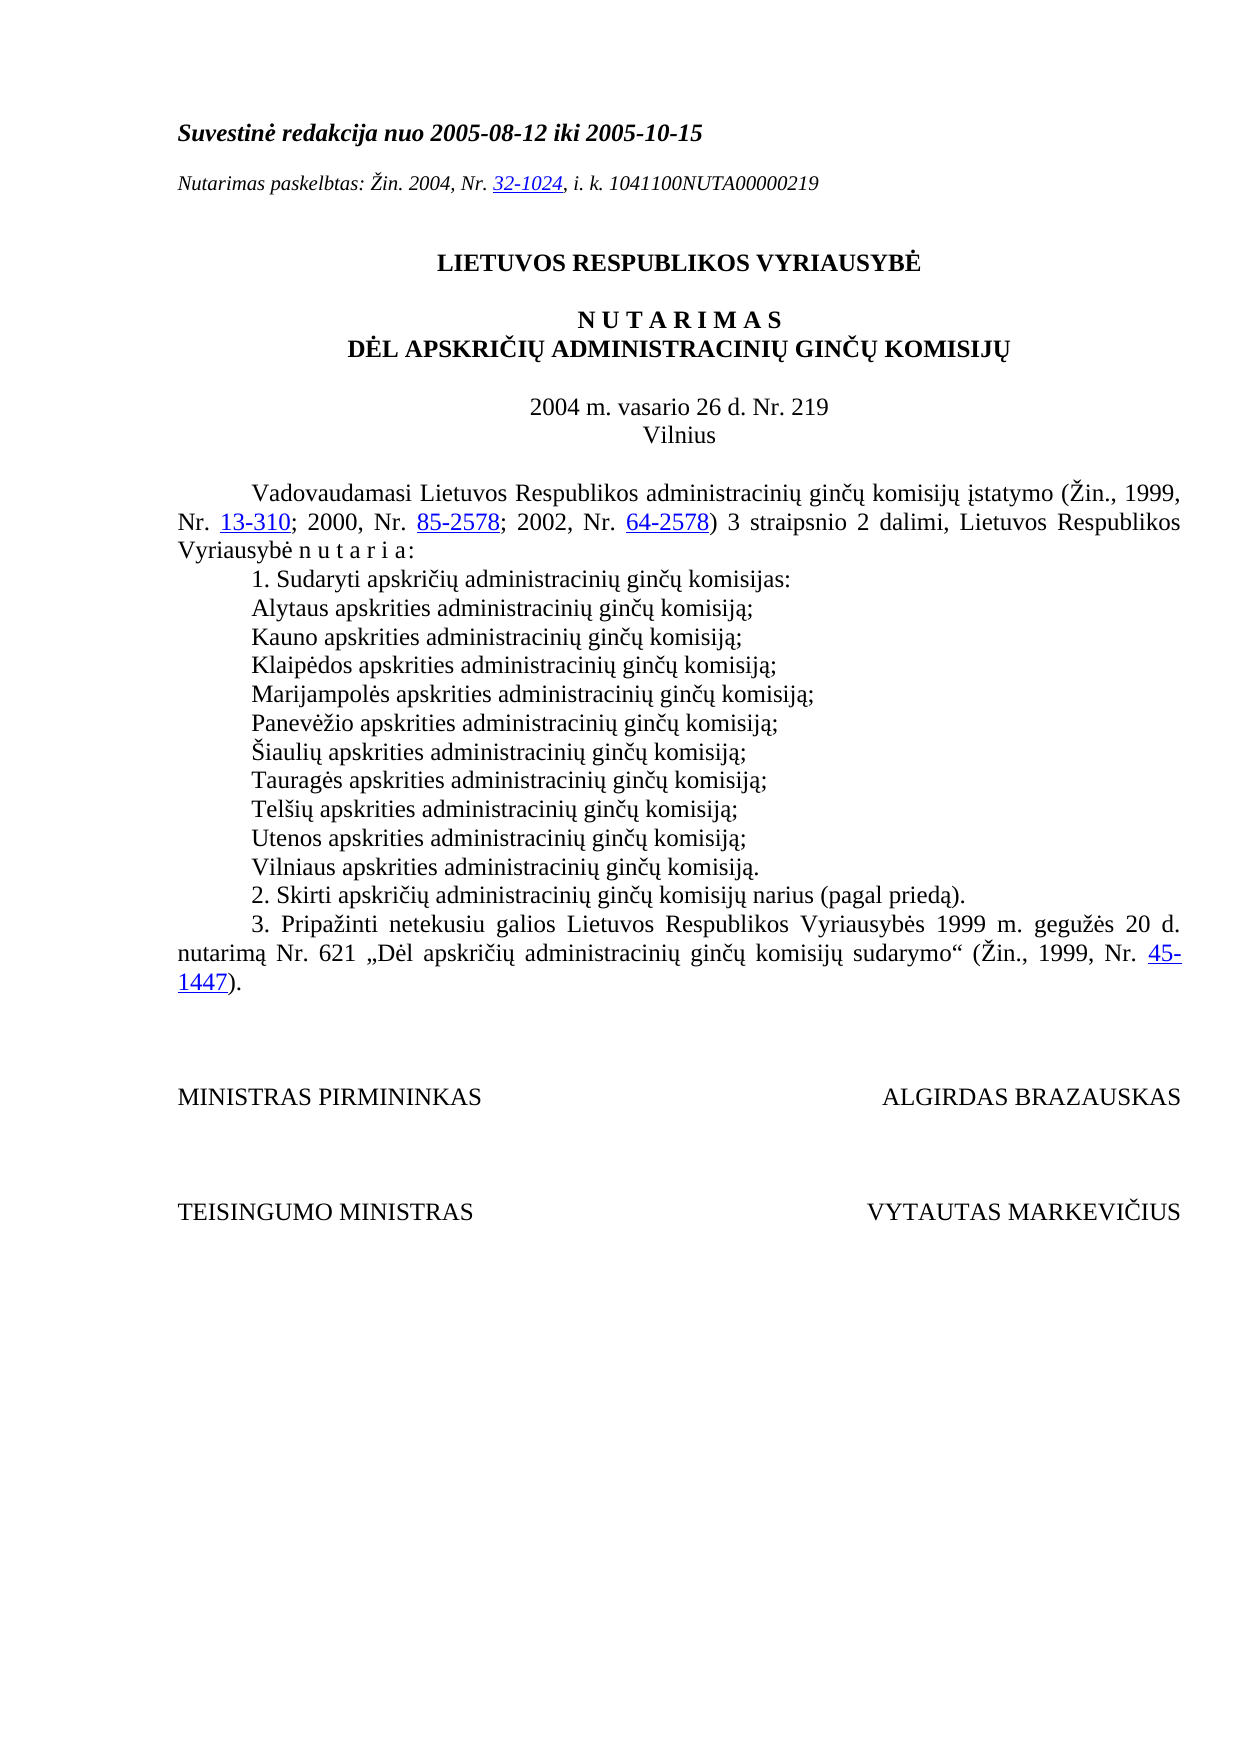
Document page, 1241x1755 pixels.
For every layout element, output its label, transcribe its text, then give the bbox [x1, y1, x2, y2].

text 2004 m. vasario 26 d. Nr. 219 [177, 392, 1181, 420]
text Marijampolės apskrities administracinių ginčų komisiją; [177, 679, 1181, 708]
text Klaipėdos apskrities administracinių ginčų komisiją; [177, 650, 1181, 679]
text Tauragės apskrities administracinių ginčų komisiją; [177, 765, 1181, 794]
text Vilniaus apskrities administracinių ginčų komisiją. [177, 852, 1181, 880]
text LIETUVOS RESPUBLIKOS VYRIAUSYBĖ [177, 248, 1181, 277]
text Alytaus apskrities administracinių ginčų komisiją; [177, 593, 1181, 622]
text N U T A R I M A S [177, 305, 1181, 334]
text Telšių apskrities administracinių ginčų komisiją; [177, 794, 1181, 823]
text Teisingumo ministras Vytautas Markevičius [177, 1197, 1181, 1225]
text Ministras Pirmininkas Algirdas Brazauskas [177, 1082, 1181, 1110]
text Kauno apskrities administracinių ginčų komisiją; [177, 622, 1181, 650]
text Nutarimas paskelbtas: Žin. 2004, Nr. 32-1024, i. k. 1041100NUTA00000219 [177, 171, 1181, 195]
text 1. Sudaryti apskričių administracinių ginčų komisijas: [177, 564, 1181, 593]
text 2. Skirti apskričių administracinių ginčų komisijų narius (pagal priedą). [177, 880, 1181, 909]
text Vilnius [177, 420, 1181, 449]
text DĖL APSKRIČIŲ ADMINISTRACINIŲ GINČŲ KOMISIJŲ [177, 334, 1181, 363]
text Utenos apskrities administracinių ginčų komisiją; [177, 823, 1181, 852]
text 3. Pripažinti netekusiu galios Lietuvos Respublikos Vyriausybės 1999 m. gegužės 20 d. nutarimą Nr. 621 „Dėl apskričių administracinių ginčų komisijų sudarymo“ (Žin., 1999, Nr. 45-1447). [177, 909, 1181, 995]
text Šiaulių apskrities administracinių ginčų komisiją; [177, 737, 1181, 765]
text Vadovaudamasi Lietuvos Respublikos administracinių ginčų komisijų įstatymo (Žin., 1999, Nr. 13-310; 2000, Nr. 85-2578; 2002, Nr. 64-2578) 3 straipsnio 2 dalimi, Lietuvos Respublikos Vyriausybė nutaria: [177, 478, 1181, 564]
text Panevėžio apskrities administracinių ginčų komisiją; [177, 708, 1181, 737]
text Suvestinė redakcija nuo 2005-08-12 iki 2005-10-15 [177, 118, 1181, 147]
